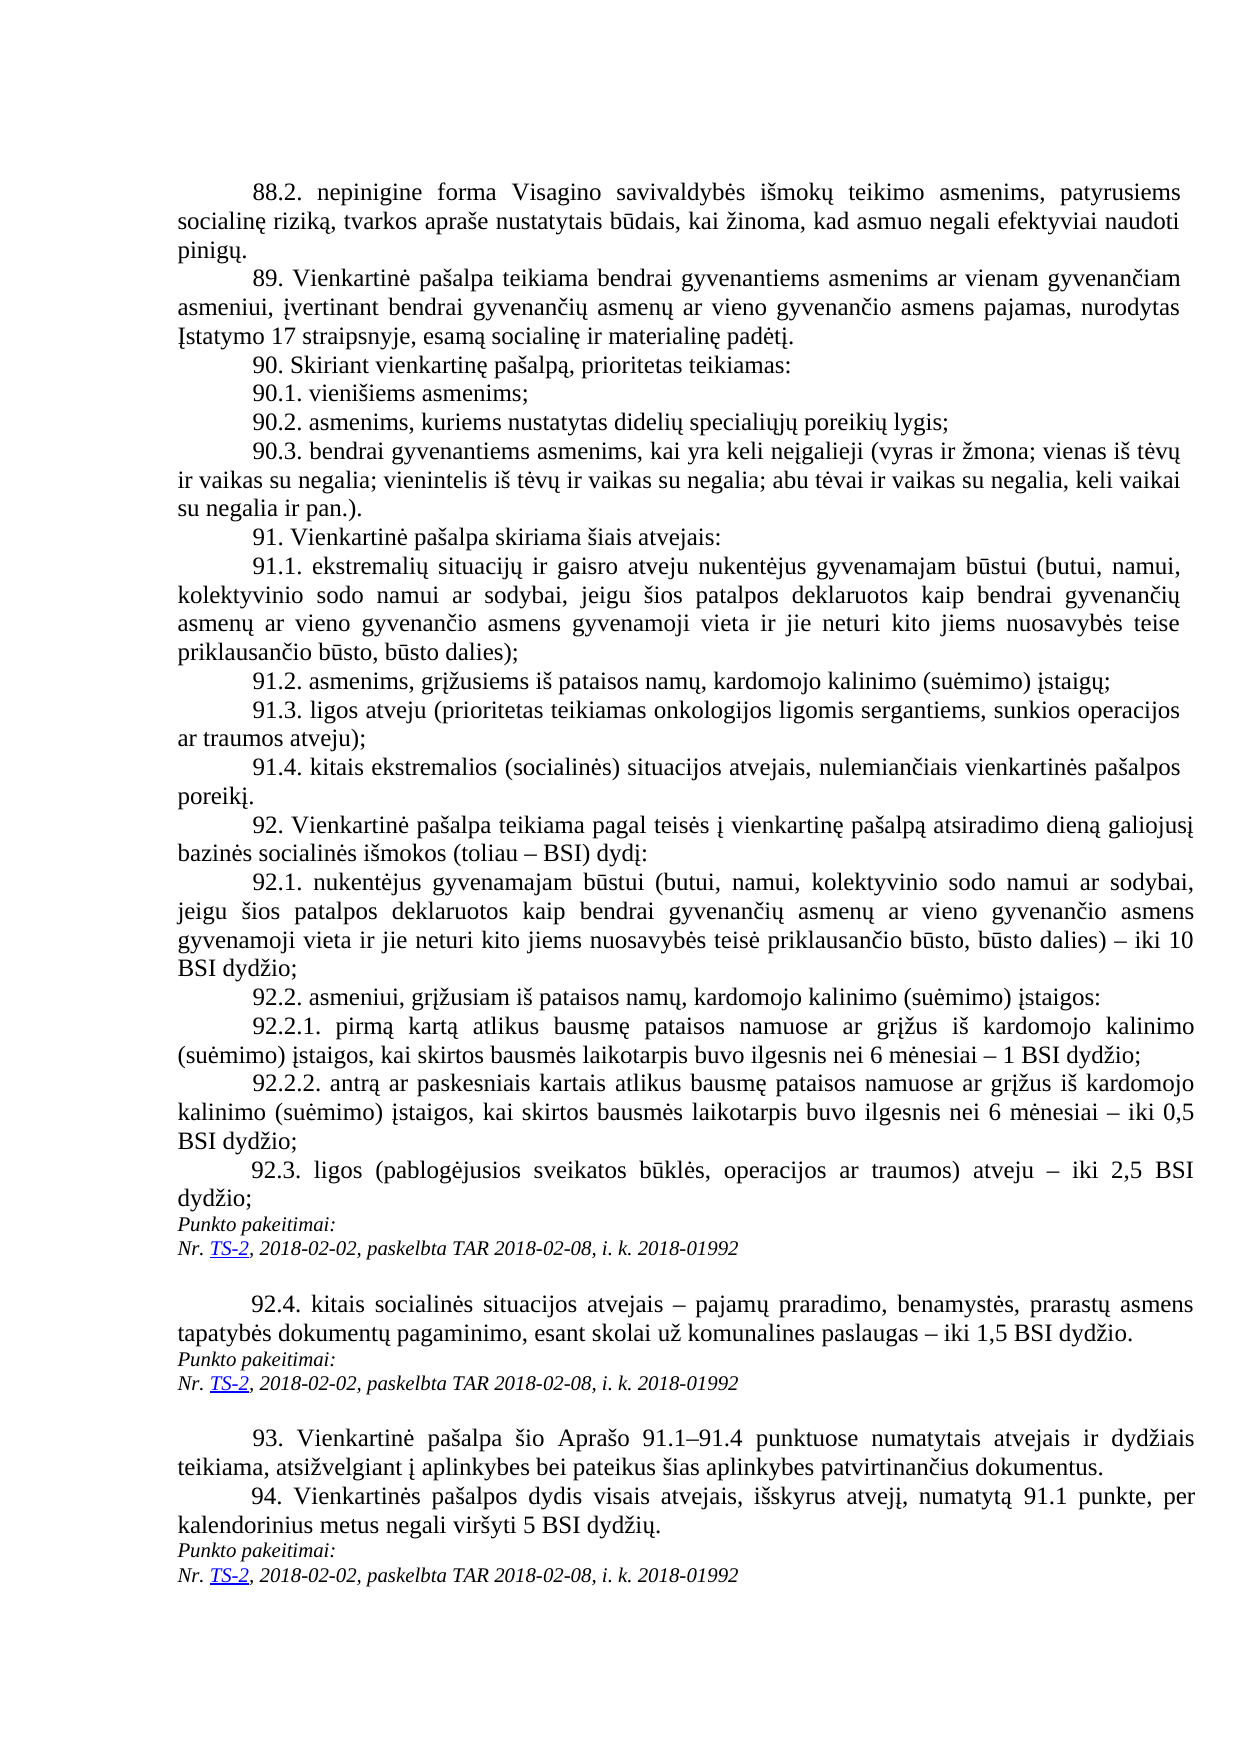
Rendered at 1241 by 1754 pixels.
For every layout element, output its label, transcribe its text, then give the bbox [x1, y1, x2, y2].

text 92.2. asmeniui, grįžusiam iš pataisos namų, kardomojo kalinimo (suėmimo) įstaigos: [177, 982, 1195, 1011]
text 92.2.2. antrą ar paskesniais kartais atlikus bausmę pataisos namuose ar grįžus iš kardomojo kalinimo (suėmimo) įstaigos, kai skirtos bausmės laikotarpis buvo ilgesnis nei 6 mėnesiai – iki 0,5 BSI dydžio; [177, 1068, 1195, 1155]
text 92.3. ligos (pablogėjusios sveikatos būklės, operacijos ar traumos) atveju – iki 2,5 BSI dydžio; [177, 1155, 1195, 1212]
text 91. Vienkartinė pašalpa skiriama šiais atvejais: [252, 522, 1181, 551]
text Nr. TS-2, 2018-02-02, paskelbta TAR 2018-02-08, i. k. 2018-01992 [177, 1371, 1181, 1395]
text 91.2. asmenims, grįžusiems iš pataisos namų, kardomojo kalinimo (suėmimo) įstaigų; [177, 666, 1181, 695]
text 90.1. vienišiems asmenims; [252, 378, 1181, 407]
text 93. Vienkartinė pašalpa šio Aprašo 91.1–91.4 punktuose numatytais atvejais ir dydžiais teikiama, atsižvelgiant į aplinkybes bei pateikus šias aplinkybes patvirtinančius dokumentus. [177, 1423, 1195, 1481]
text 92.1. nukentėjus gyvenamajam būstui (butui, namui, kolektyvinio sodo namui ar sodybai, jeigu šios patalpos deklaruotos kaip bendrai gyvenančių asmenų ar vieno gyvenančio asmens gyvenamoji vieta ir jie neturi kito jiems nuosavybės teisė priklausančio būsto, būsto dalies) – iki 10 BSI dydžio; [177, 867, 1195, 982]
text 91.3. ligos atveju (prioritetas teikiamas onkologijos ligomis sergantiems, sunkios operacijos ar traumos atveju); [177, 695, 1181, 752]
text 88.2. nepinigine forma Visagino savivaldybės išmokų teikimo asmenims, patyrusiems socialinę riziką, tvarkos apraše nustatytais būdais, kai žinoma, kad asmuo negali efektyviai naudoti pinigų. [177, 177, 1181, 263]
text 94. Vienkartinės pašalpos dydis visais atvejais, išskyrus atvejį, numatytą 91.1 punkte, per kalendorinius metus negali viršyti 5 BSI dydžių. [177, 1481, 1195, 1538]
text Nr. TS-2, 2018-02-02, paskelbta TAR 2018-02-08, i. k. 2018-01992 [177, 1562, 1181, 1587]
text 91.4. kitais ekstremalios (socialinės) situacijos atvejais, nulemiančiais vienkartinės pašalpos poreikį. [177, 752, 1181, 810]
text 90.3. bendrai gyvenantiems asmenims, kai yra keli neįgalieji (vyras ir žmona; vienas iš tėvų ir vaikas su negalia; vienintelis iš tėvų ir vaikas su negalia; abu tėvai ir vaikas su negalia, keli vaikai su negalia ir pan.). [177, 436, 1181, 522]
text 92.2.1. pirmą kartą atlikus bausmę pataisos namuose ar grįžus iš kardomojo kalinimo (suėmimo) įstaigos, kai skirtos bausmės laikotarpis buvo ilgesnis nei 6 mėnesiai – 1 BSI dydžio; [177, 1011, 1195, 1068]
text Nr. TS-2, 2018-02-02, paskelbta TAR 2018-02-08, i. k. 2018-01992 [177, 1236, 1181, 1260]
text 91.1. ekstremalių situacijų ir gaisro atveju nukentėjus gyvenamajam būstui (butui, namui, kolektyvinio sodo namui ar sodybai, jeigu šios patalpos deklaruotos kaip bendrai gyvenančių asmenų ar vieno gyvenančio asmens gyvenamoji vieta ir jie neturi kito jiems nuosavybės teise priklausančio būsto, būsto dalies); [177, 551, 1181, 666]
text 92. Vienkartinė pašalpa teikiama pagal teisės į vienkartinę pašalpą atsiradimo dieną galiojusį bazinės socialinės išmokos (toliau – BSI) dydį: [177, 810, 1195, 867]
text 89. Vienkartinė pašalpa teikiama bendrai gyvenantiems asmenims ar vienam gyvenančiam asmeniui, įvertinant bendrai gyvenančių asmenų ar vieno gyvenančio asmens pajamas, nurodytas Įstatymo 17 straipsnyje, esamą socialinę ir materialinę padėtį. [177, 263, 1181, 350]
text Punkto pakeitimai: [177, 1538, 1181, 1562]
text 90.2. asmenims, kuriems nustatytas didelių specialiųjų poreikių lygis; [252, 407, 1181, 436]
text 90. Skiriant vienkartinę pašalpą, prioritetas teikiamas: [177, 350, 1181, 378]
text Punkto pakeitimai: [177, 1347, 1181, 1371]
text Punkto pakeitimai: [177, 1212, 1181, 1236]
text 92.4. kitais socialinės situacijos atvejais – pajamų praradimo, benamystės, prarastų asmens tapatybės dokumentų pagaminimo, esant skolai už komunalines paslaugas – iki 1,5 BSI dydžio. [177, 1289, 1195, 1347]
